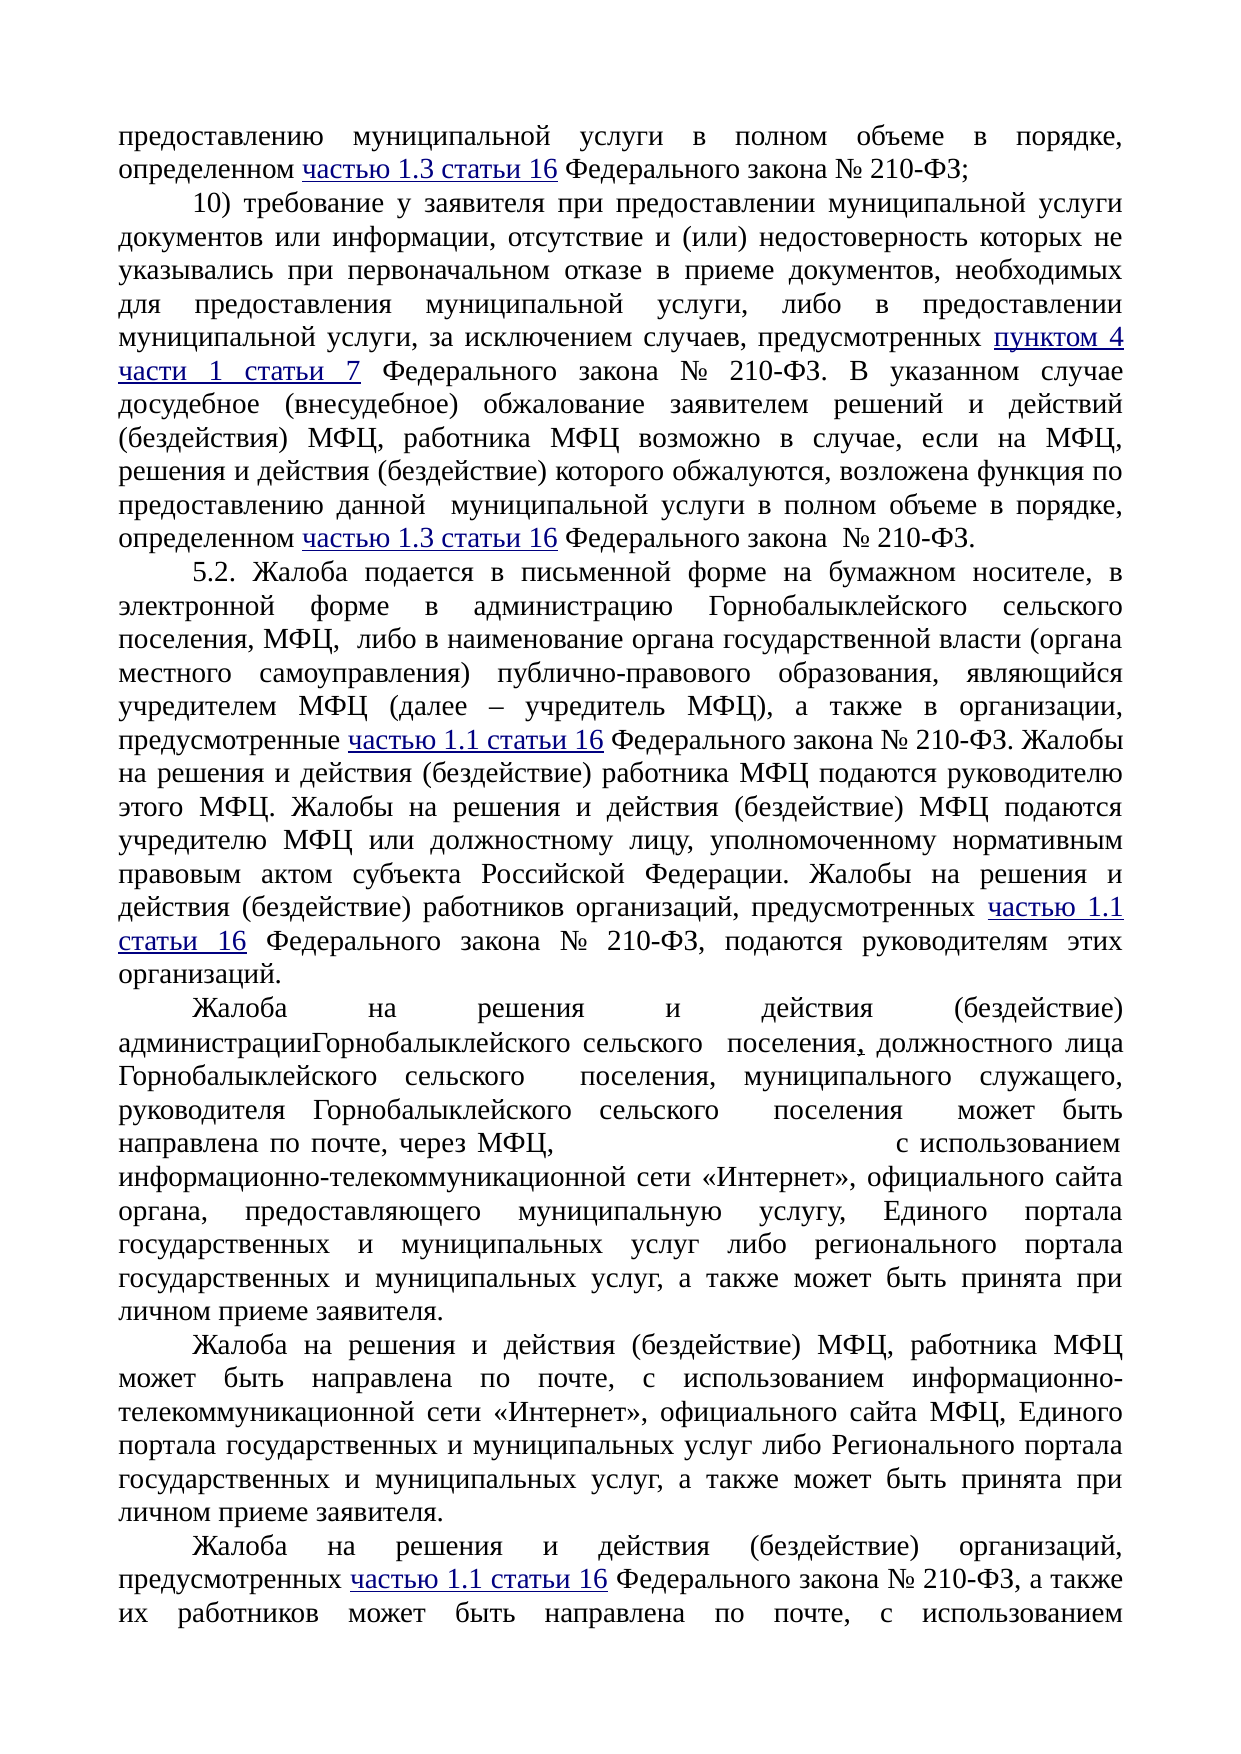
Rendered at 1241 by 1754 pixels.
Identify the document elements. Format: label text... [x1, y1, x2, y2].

text 10) требование у заявителя при предоставлении муниципальной услуги документов или информации, отсутствие и (или) недостоверность которых не указывались при первоначальном отказе в приеме документов, необходимых для предоставления муниципальной услуги, либо в предоставлении муниципальной услуги, за исключением случаев, предусмотренных пунктом 4 части 1 статьи 7 Федерального закона № 210-ФЗ. В указанном случае досудебное (внесудебное) обжалование заявителем решений и действий (бездействия) МФЦ, работника МФЦ возможно в случае, если на МФЦ, решения и действия (бездействие) которого обжалуются, возложена функция по предоставлению данной муниципальной услуги в полном объеме в порядке, определенном частью 1.3 статьи 16 Федерального закона № 210-ФЗ. [118, 185, 1124, 554]
text 5.2. Жалоба подается в письменной форме на бумажном носителе, в электронной форме в администрацию Горнобалыклейского сельского поселения, МФЦ, либо в наименование органа государственной власти (органа местного самоуправления) публично-правового образования, являющийся учредителем МФЦ (далее – учредитель МФЦ), а также в организации, предусмотренные частью 1.1 статьи 16 Федерального закона № 210-ФЗ. Жалобы на решения и действия (бездействие) работника МФЦ подаются руководителю этого МФЦ. Жалобы на решения и действия (бездействие) МФЦ подаются учредителю МФЦ или должностному лицу, уполномоченному нормативным правовым актом субъекта Российской Федерации. Жалобы на решения и действия (бездействие) работников организаций, предусмотренных частью 1.1 статьи 16 Федерального закона № 210-ФЗ, подаются руководителям этих организаций. [118, 554, 1124, 990]
text Жалоба на решения и действия (бездействие) администрацииГорнобалыклейского сельского поселения, должностного лица Горнобалыклейского сельского поселения, муниципального служащего, руководителя Горнобалыклейского сельского поселения может быть направлена по почте, через МФЦ, с использованием информационно-телекоммуникационной сети «Интернет», официального сайта органа, предоставляющего муниципальную услугу, Единого портала государственных и муниципальных услуг либо регионального портала государственных и муниципальных услуг, а также может быть принята при личном приеме заявителя. [118, 990, 1124, 1327]
text предоставлению муниципальной услуги в полном объеме в порядке, определенном частью 1.3 статьи 16 Федерального закона № 210-ФЗ; [118, 118, 1124, 185]
text Жалоба на решения и действия (бездействие) МФЦ, работника МФЦ может быть направлена по почте, с использованием информационно-телекоммуникационной сети «Интернет», официального сайта МФЦ, Единого портала государственных и муниципальных услуг либо Регионального портала государственных и муниципальных услуг, а также может быть принята при личном приеме заявителя. [118, 1327, 1124, 1528]
text Жалоба на решения и действия (бездействие) организаций, предусмотренных частью 1.1 статьи 16 Федерального закона № 210-ФЗ, а также их работников может быть направлена по почте, с использованием [118, 1528, 1124, 1629]
